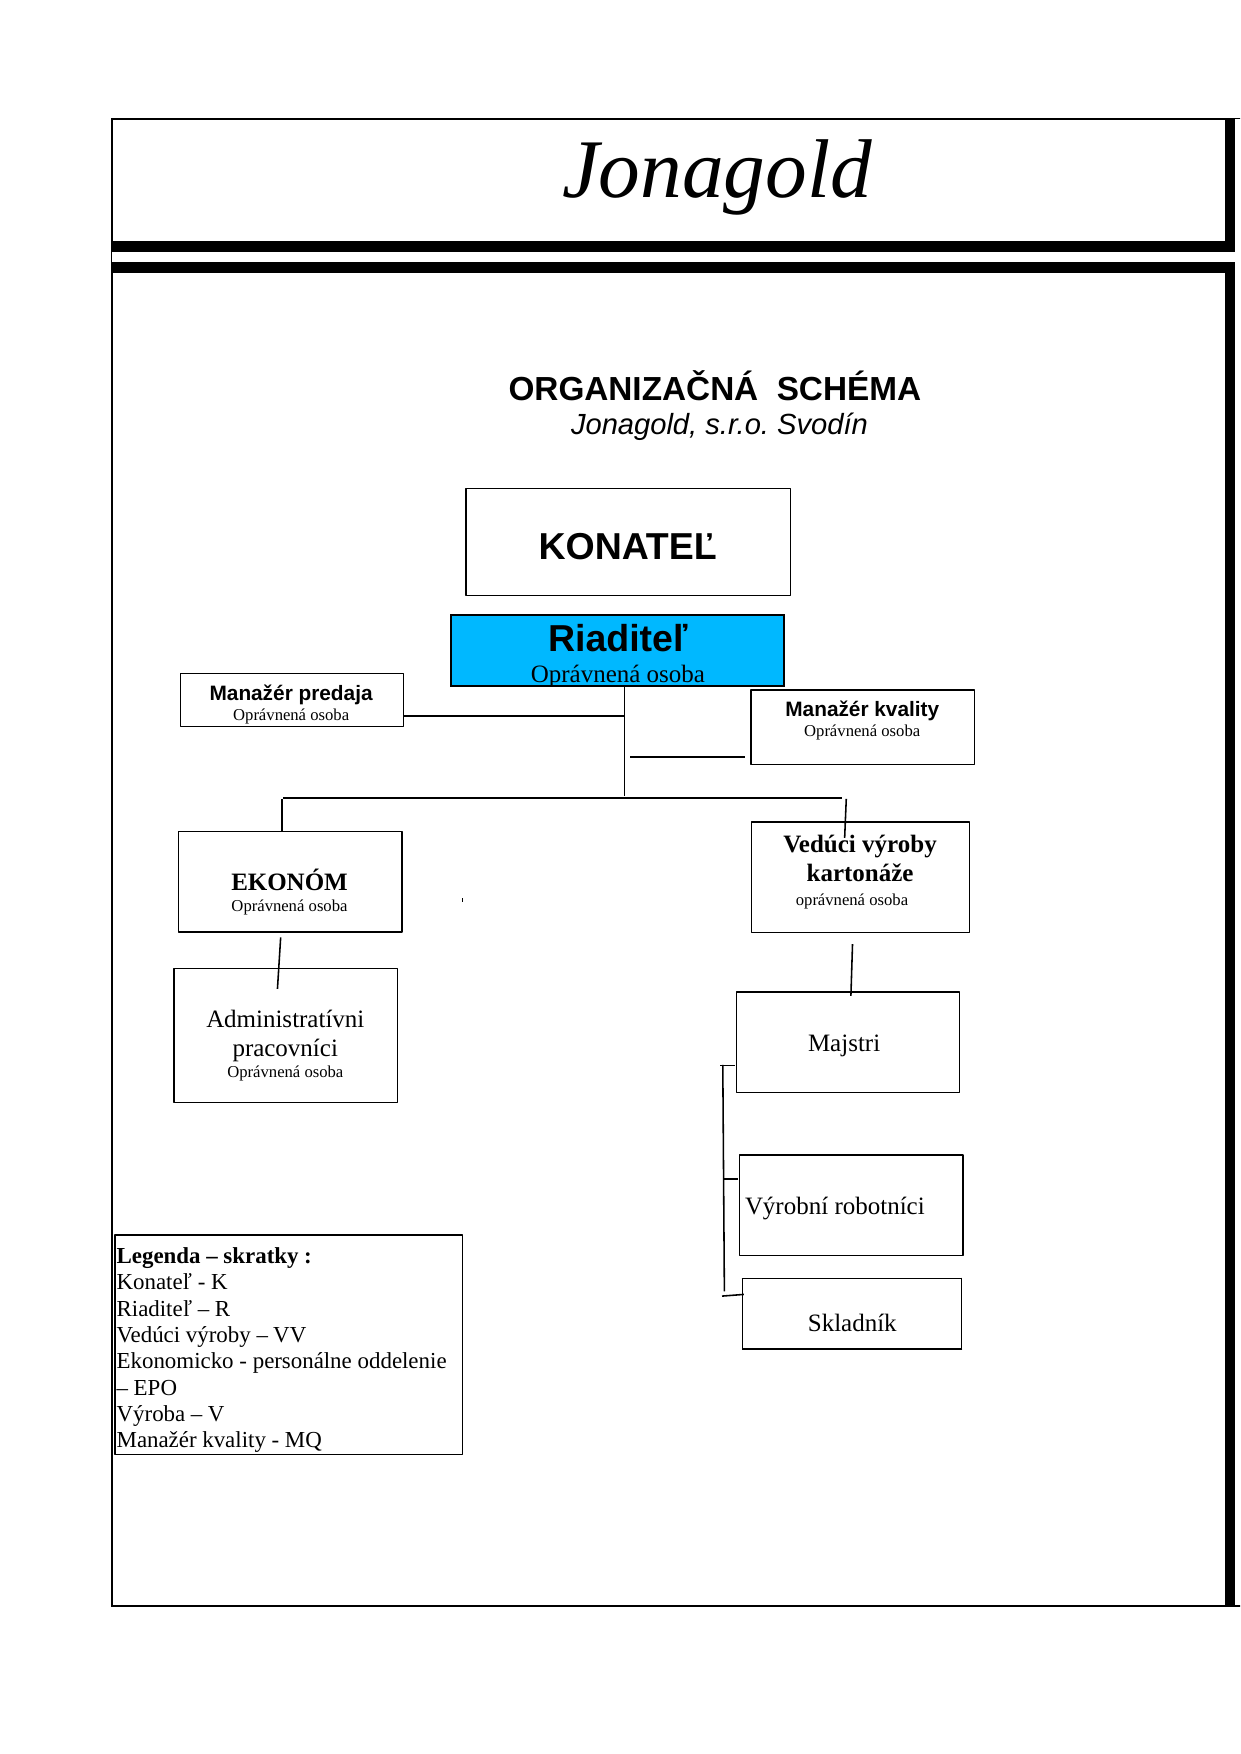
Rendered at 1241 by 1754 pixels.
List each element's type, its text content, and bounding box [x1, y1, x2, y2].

table_header [1235, 119, 1240, 241]
table_cell ORGANIZAČNÁ SCHÉMA Jonagold, s.r.o. Svodín [112, 241, 1240, 1604]
table_header Jonagold [113, 120, 1225, 241]
